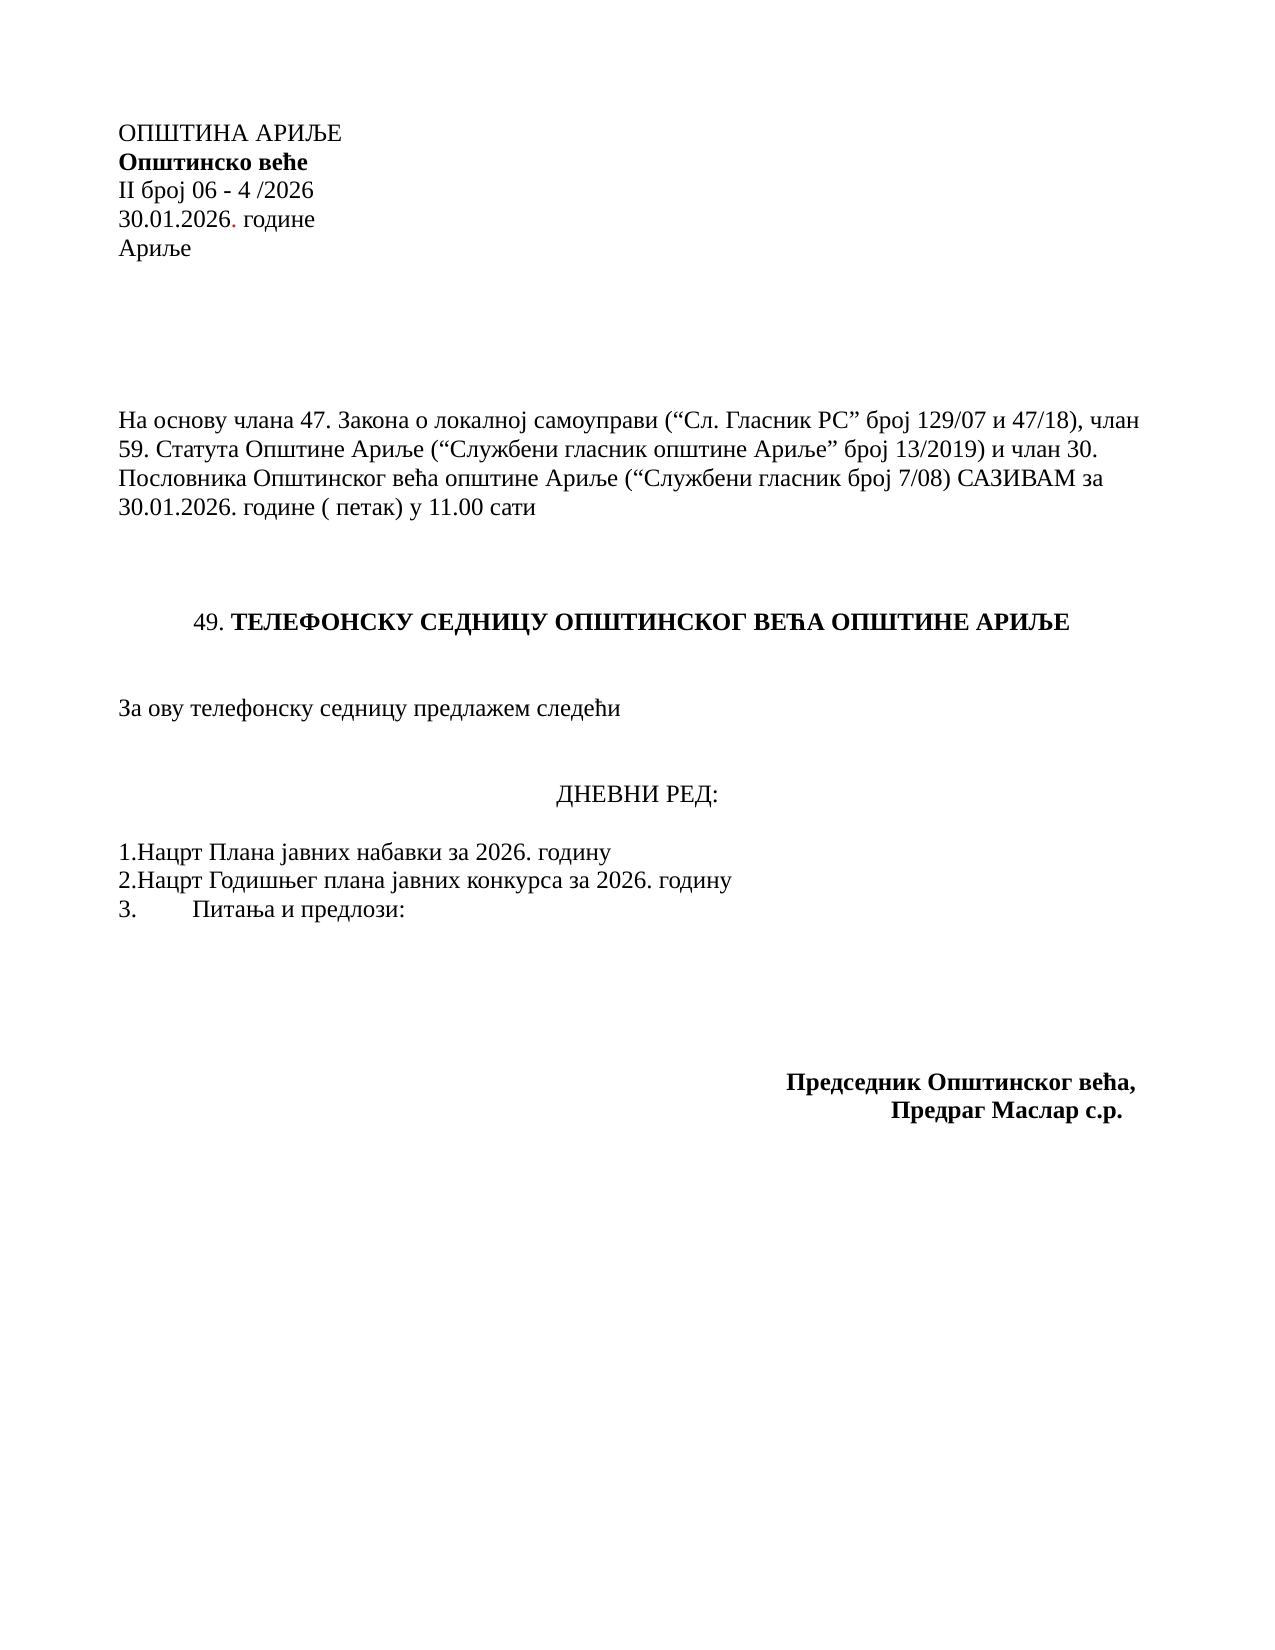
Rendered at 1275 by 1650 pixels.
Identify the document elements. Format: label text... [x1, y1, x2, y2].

text ОПШТИНА АРИЉЕ [118, 118, 1157, 147]
text За ову телефонску седницу предлажем следећи [118, 693, 1157, 722]
text Ариље [118, 233, 1157, 262]
list ТЕЛЕФОНСКУ СЕДНИЦУ ОПШТИНСКОГ ВЕЋА ОПШТИНЕ АРИЉЕ [193, 607, 1157, 636]
text На основу члана 47. Закона о локалној самоуправи (“Сл. Гласник РС” број 129/07 и 47/18), члан 59. Статута Општине Ариље (“Службени гласник општине Ариље” број 13/2019) и члан 30. Пословника Општинског већа општине Ариље (“Службени гласник број 7/08) САЗИВАМ за [118, 406, 1157, 492]
text Председник Општинског већа, [118, 1067, 1157, 1096]
list Нацрт Плана јавних набавки за 2026. годину [118, 837, 1157, 866]
text 3. Питања и предлози: [118, 894, 1157, 923]
text ДНЕВНИ РЕД: [118, 779, 1157, 808]
text 30.01.2026. године ( петак) у 11.00 сати [118, 492, 1157, 521]
text II број 06 - 4 /2026 [118, 176, 1157, 204]
text Општинско веће [118, 147, 1157, 176]
text Предраг Маслар с.р. [118, 1096, 1157, 1124]
list Нацрт Годишњег плана јавних конкурса за 2026. годину [118, 866, 1157, 894]
text 30.01.2026. године [118, 204, 1157, 233]
